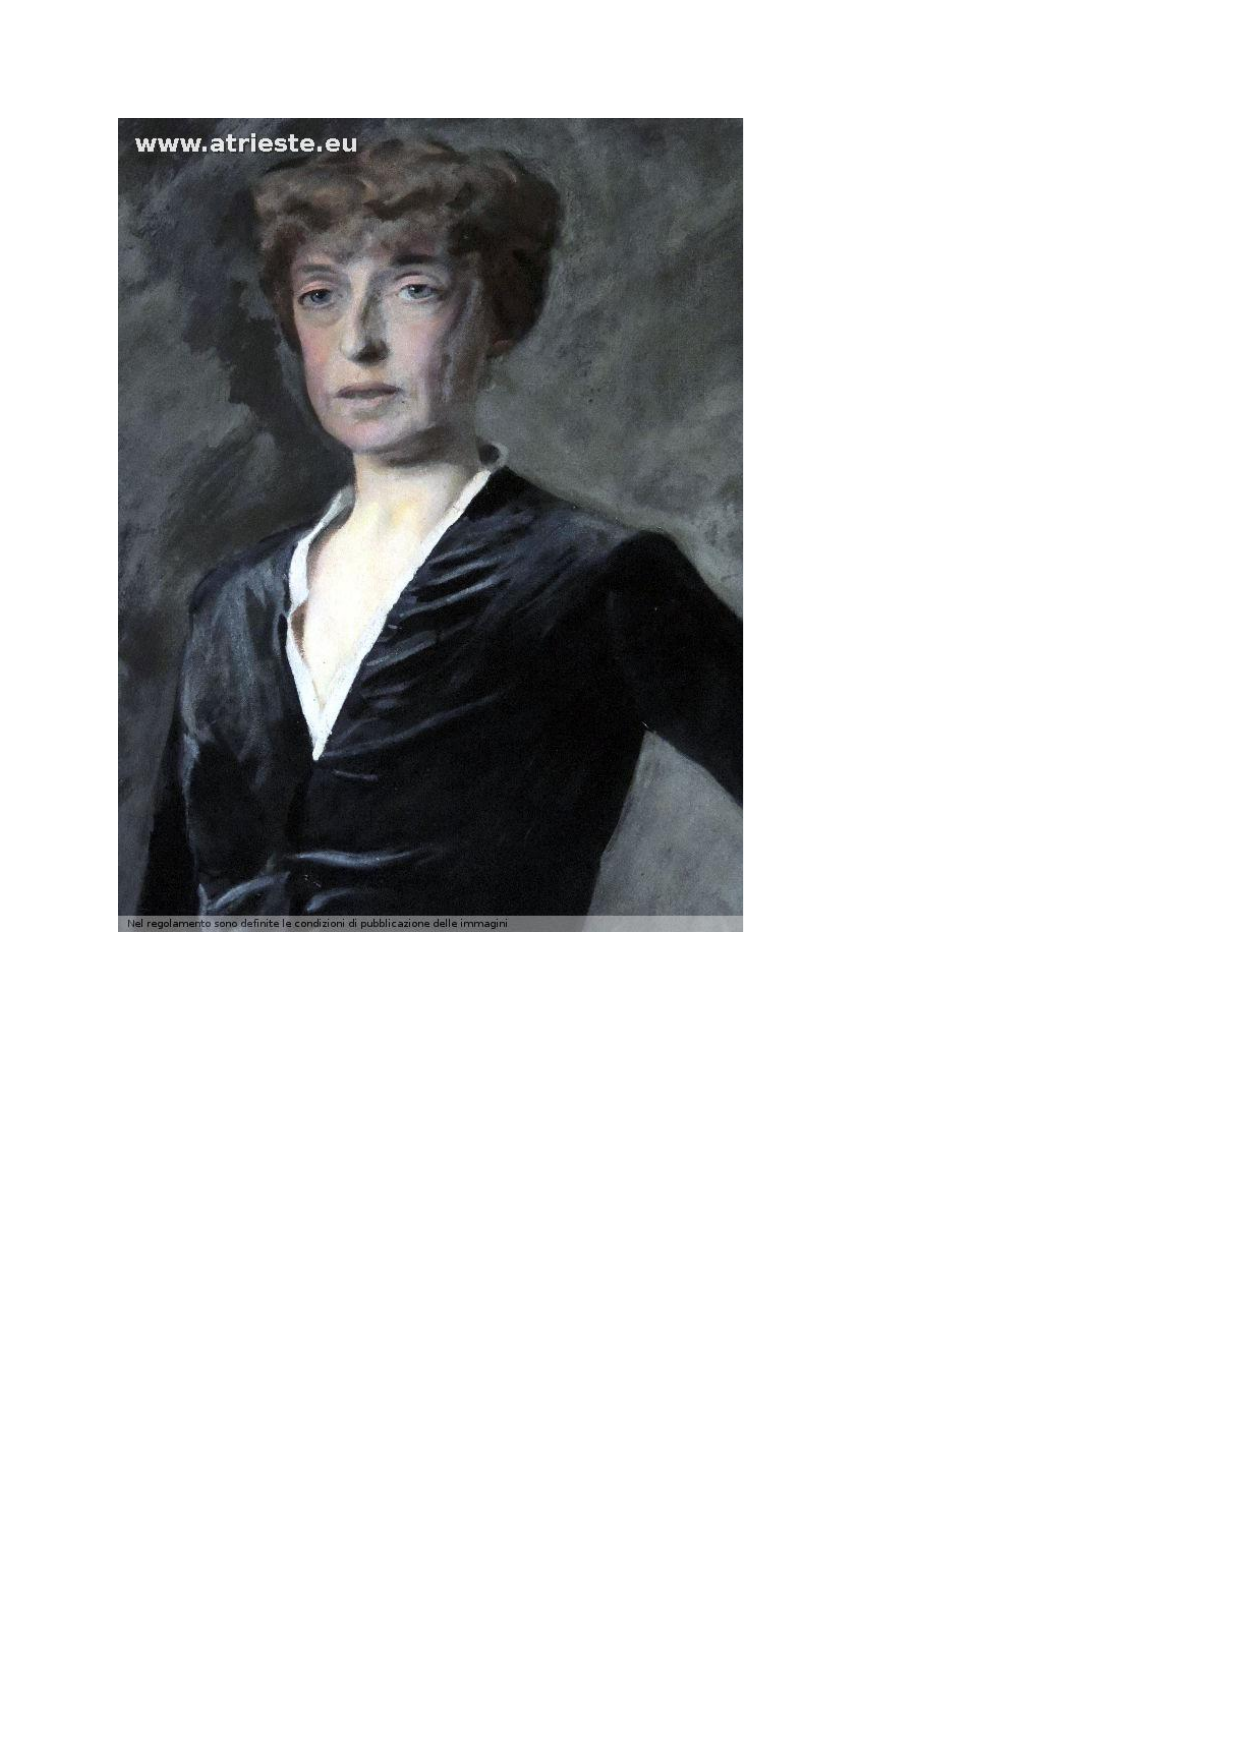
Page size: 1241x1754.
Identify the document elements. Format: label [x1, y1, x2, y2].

picture [118, 118, 744, 932]
